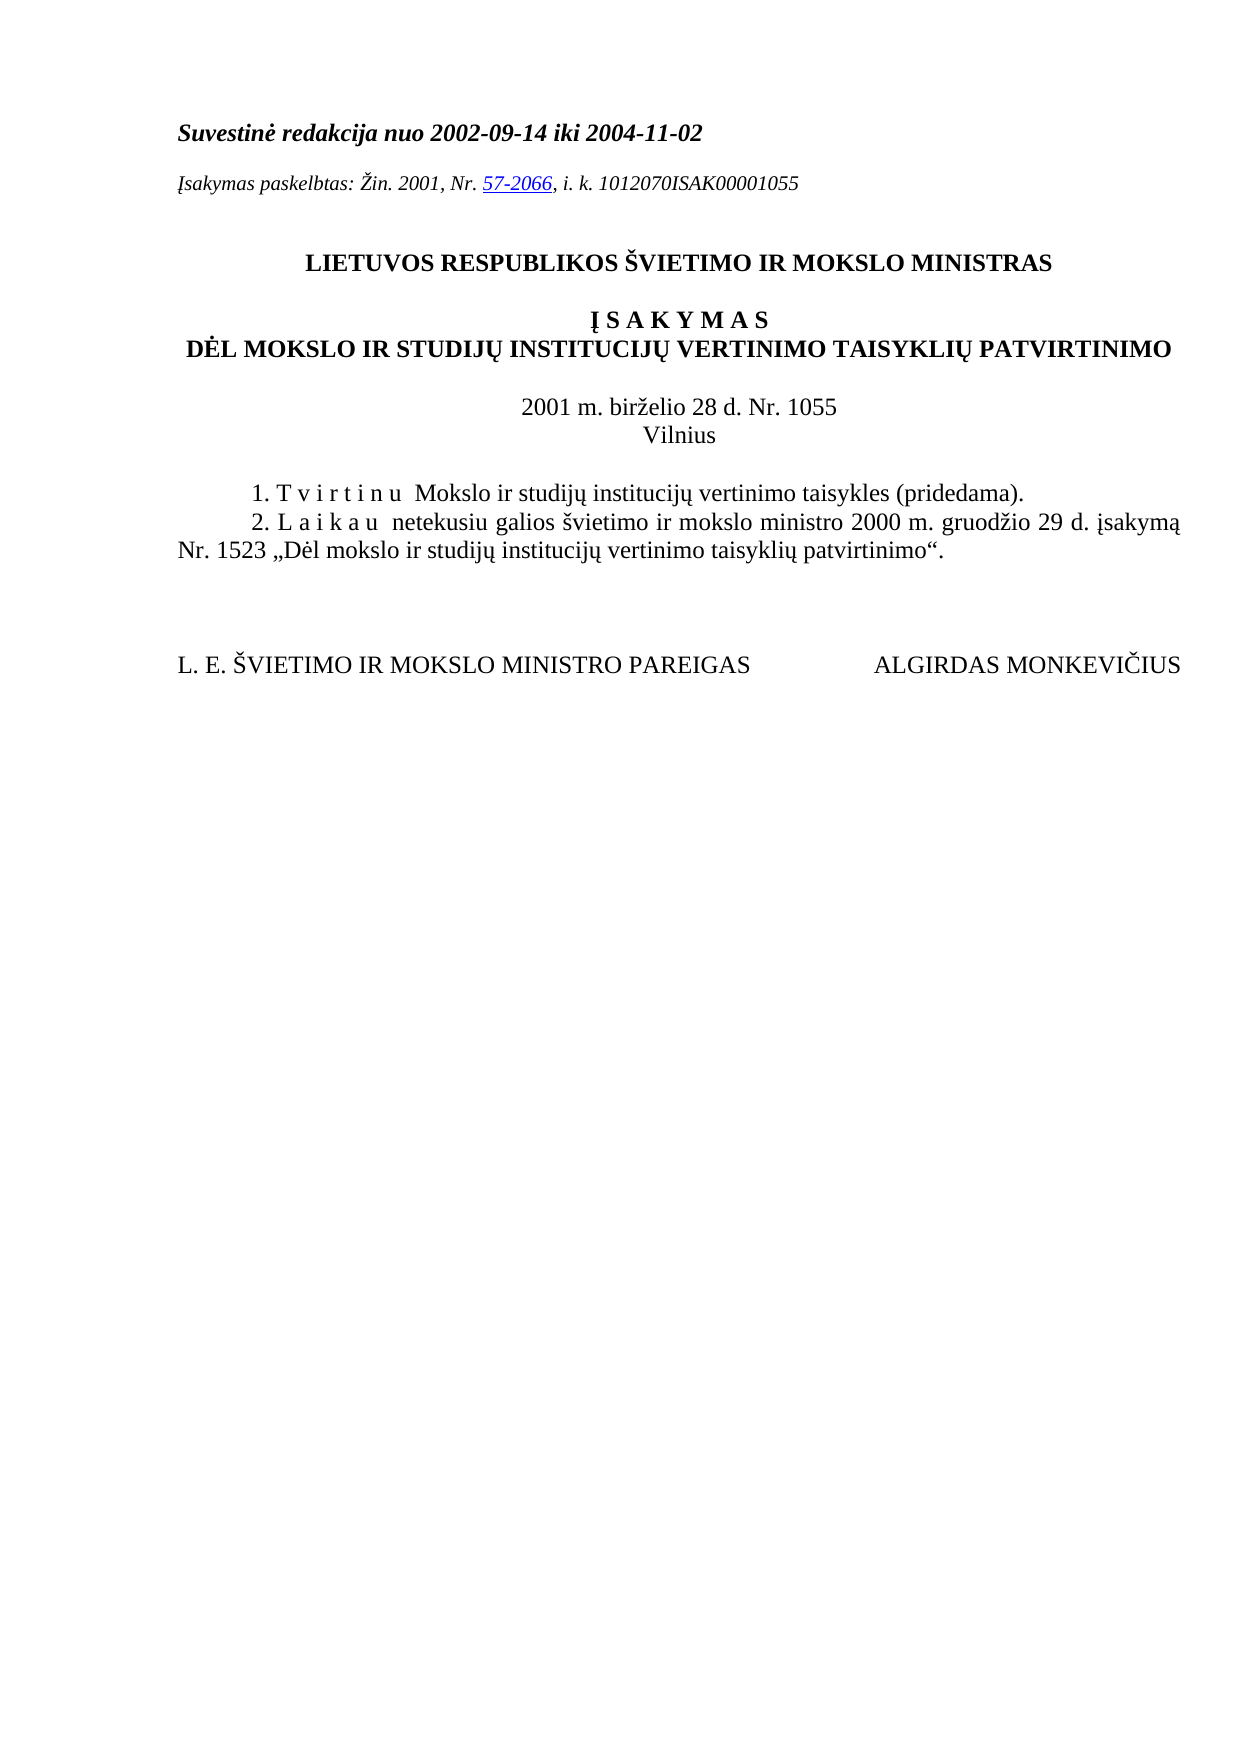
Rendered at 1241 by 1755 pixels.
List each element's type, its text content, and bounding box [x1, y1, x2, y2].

text Vilnius [177, 420, 1181, 449]
text DĖL MOKSLO IR STUDIJŲ INSTITUCIJŲ VERTINIMO TAISYKLIŲ PATVIRTINIMO [177, 334, 1181, 363]
text 2001 m. birželio 28 d. Nr. 1055 [177, 392, 1181, 420]
text 1. Tvirtinu Mokslo ir studijų institucijų vertinimo taisykles (pridedama). [177, 478, 1181, 507]
text 2. Laikau netekusiu galios švietimo ir mokslo ministro 2000 m. gruodžio 29 d. įsakymą Nr. 1523 „Dėl mokslo ir studijų institucijų vertinimo taisyklių patvirtinimo“. [177, 507, 1181, 564]
text Į S A K Y M A S [177, 305, 1181, 334]
text LIETUVOS RESPUBLIKOS ŠVIETIMO IR MOKSLO MINISTRAS [177, 248, 1181, 277]
text L. e. ŠVIETIMO IR MOKSLO ministro pareigas Algirdas Monkevičius [177, 650, 1181, 679]
text Suvestinė redakcija nuo 2002-09-14 iki 2004-11-02 [177, 118, 1181, 147]
text Įsakymas paskelbtas: Žin. 2001, Nr. 57-2066, i. k. 1012070ISAK00001055 [177, 171, 1181, 195]
